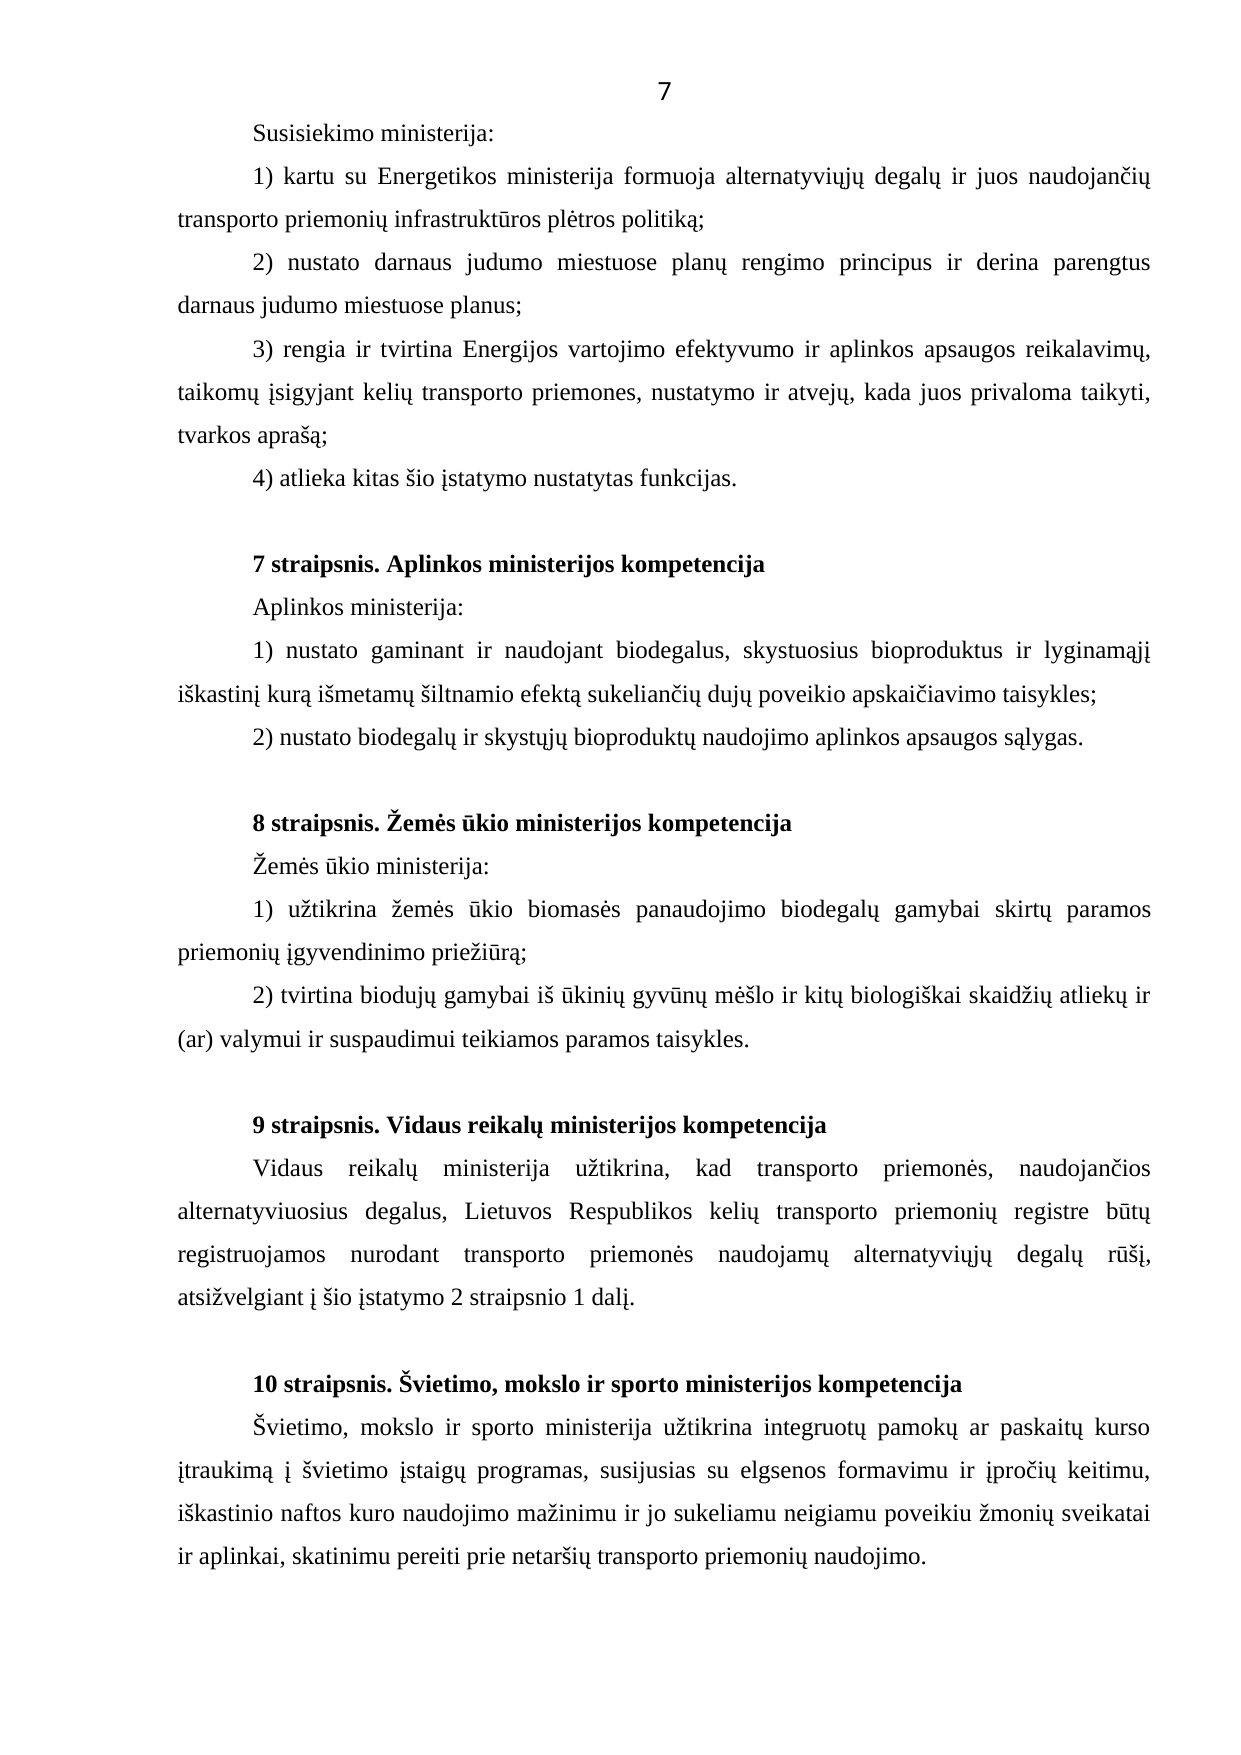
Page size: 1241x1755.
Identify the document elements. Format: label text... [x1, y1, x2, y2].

text 8 straipsnis. Žemės ūkio ministerijos kompetencija [177, 808, 1152, 837]
text 2) nustato biodegalų ir skystųjų bioproduktų naudojimo aplinkos apsaugos sąlygas. [177, 722, 1152, 751]
text 4) atlieka kitas šio įstatymo nustatytas funkcijas. [177, 463, 1152, 492]
text 1) kartu su Energetikos ministerija formuoja alternatyviųjų degalų ir juos naudojančių transporto priemonių infrastruktūros plėtros politiką; [177, 161, 1152, 233]
text 2) tvirtina biodujų gamybai iš ūkinių gyvūnų mėšlo ir kitų biologiškai skaidžių atliekų ir (ar) valymui ir suspaudimui teikiamos paramos taisykles. [177, 981, 1152, 1052]
text Vidaus reikalų ministerija užtikrina, kad transporto priemonės, naudojančios alternatyviuosius degalus, Lietuvos Respublikos kelių transporto priemonių registre būtų registruojamos nurodant transporto priemonės naudojamų alternatyviųjų degalų rūšį, atsižvelgiant į šio įstatymo 2 straipsnio 1 dalį. [177, 1153, 1152, 1311]
text Žemės ūkio ministerija: [177, 851, 1152, 880]
text Susisiekimo ministerija: [177, 118, 1152, 147]
text 7 straipsnis. Aplinkos ministerijos kompetencija [177, 549, 1152, 578]
text 3) rengia ir tvirtina Energijos vartojimo efektyvumo ir aplinkos apsaugos reikalavimų, taikomų įsigyjant kelių transporto priemones, nustatymo ir atvejų, kada juos privaloma taikyti, tvarkos aprašą; [177, 334, 1152, 449]
text 2) nustato darnaus judumo miestuose planų rengimo principus ir derina parengtus darnaus judumo miestuose planus; [177, 247, 1152, 319]
text 10 straipsnis. Švietimo, mokslo ir sporto ministerijos kompetencija [177, 1369, 1152, 1397]
text Aplinkos ministerija: [177, 592, 1152, 621]
text 1) nustato gaminant ir naudojant biodegalus, skystuosius bioproduktus ir lyginamąjį iškastinį kurą išmetamų šiltnamio efektą sukeliančių dujų poveikio apskaičiavimo taisykles; [177, 636, 1152, 707]
text 9 straipsnis. Vidaus reikalų ministerijos kompetencija [177, 1110, 1152, 1139]
text 1) užtikrina žemės ūkio biomasės panaudojimo biodegalų gamybai skirtų paramos priemonių įgyvendinimo priežiūrą; [177, 894, 1152, 966]
text Švietimo, mokslo ir sporto ministerija užtikrina integruotų pamokų ar paskaitų kurso įtraukimą į švietimo įstaigų programas, susijusias su elgsenos formavimu ir įpročių keitimu, iškastinio naftos kuro naudojimo mažinimu ir jo sukeliamu neigiamu poveikiu žmonių sveikatai ir aplinkai, skatinimu pereiti prie netaršių transporto priemonių naudojimo. [177, 1412, 1152, 1570]
